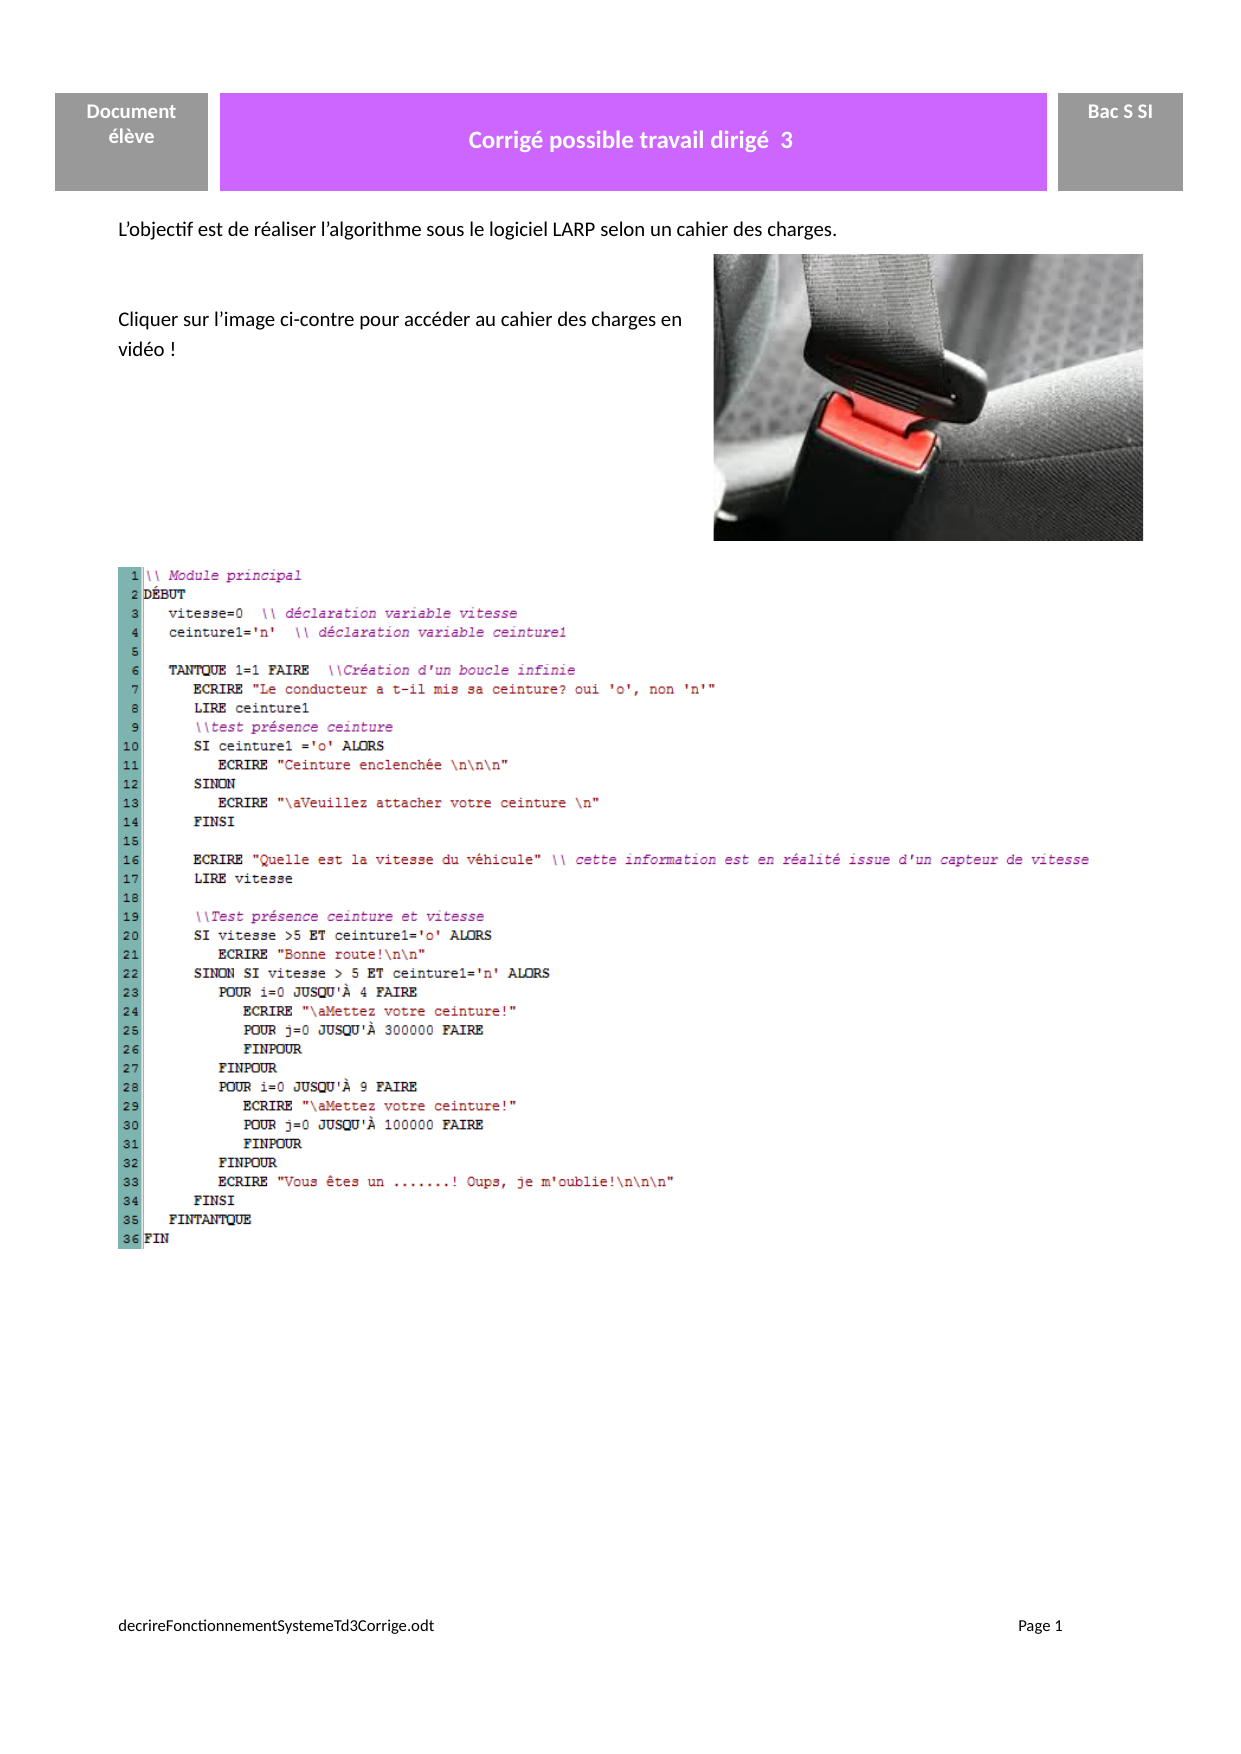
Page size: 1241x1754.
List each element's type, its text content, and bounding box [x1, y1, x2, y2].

picture [713, 254, 1144, 541]
picture [118, 567, 1123, 1249]
text Cliquer sur l’image ci-contre pour accéder au cahier des charges en vidéo ! [118, 306, 713, 362]
table_header Bac S SI [1058, 93, 1183, 191]
table_header [1047, 93, 1058, 191]
table_header Corrigé possible travail dirigé 3 [220, 93, 1047, 191]
table_header [208, 93, 220, 191]
text L’objectif est de réaliser l’algorithme sous le logiciel LARP selon un cahier des charges. [118, 216, 1122, 241]
table_header Document élève [55, 93, 208, 191]
